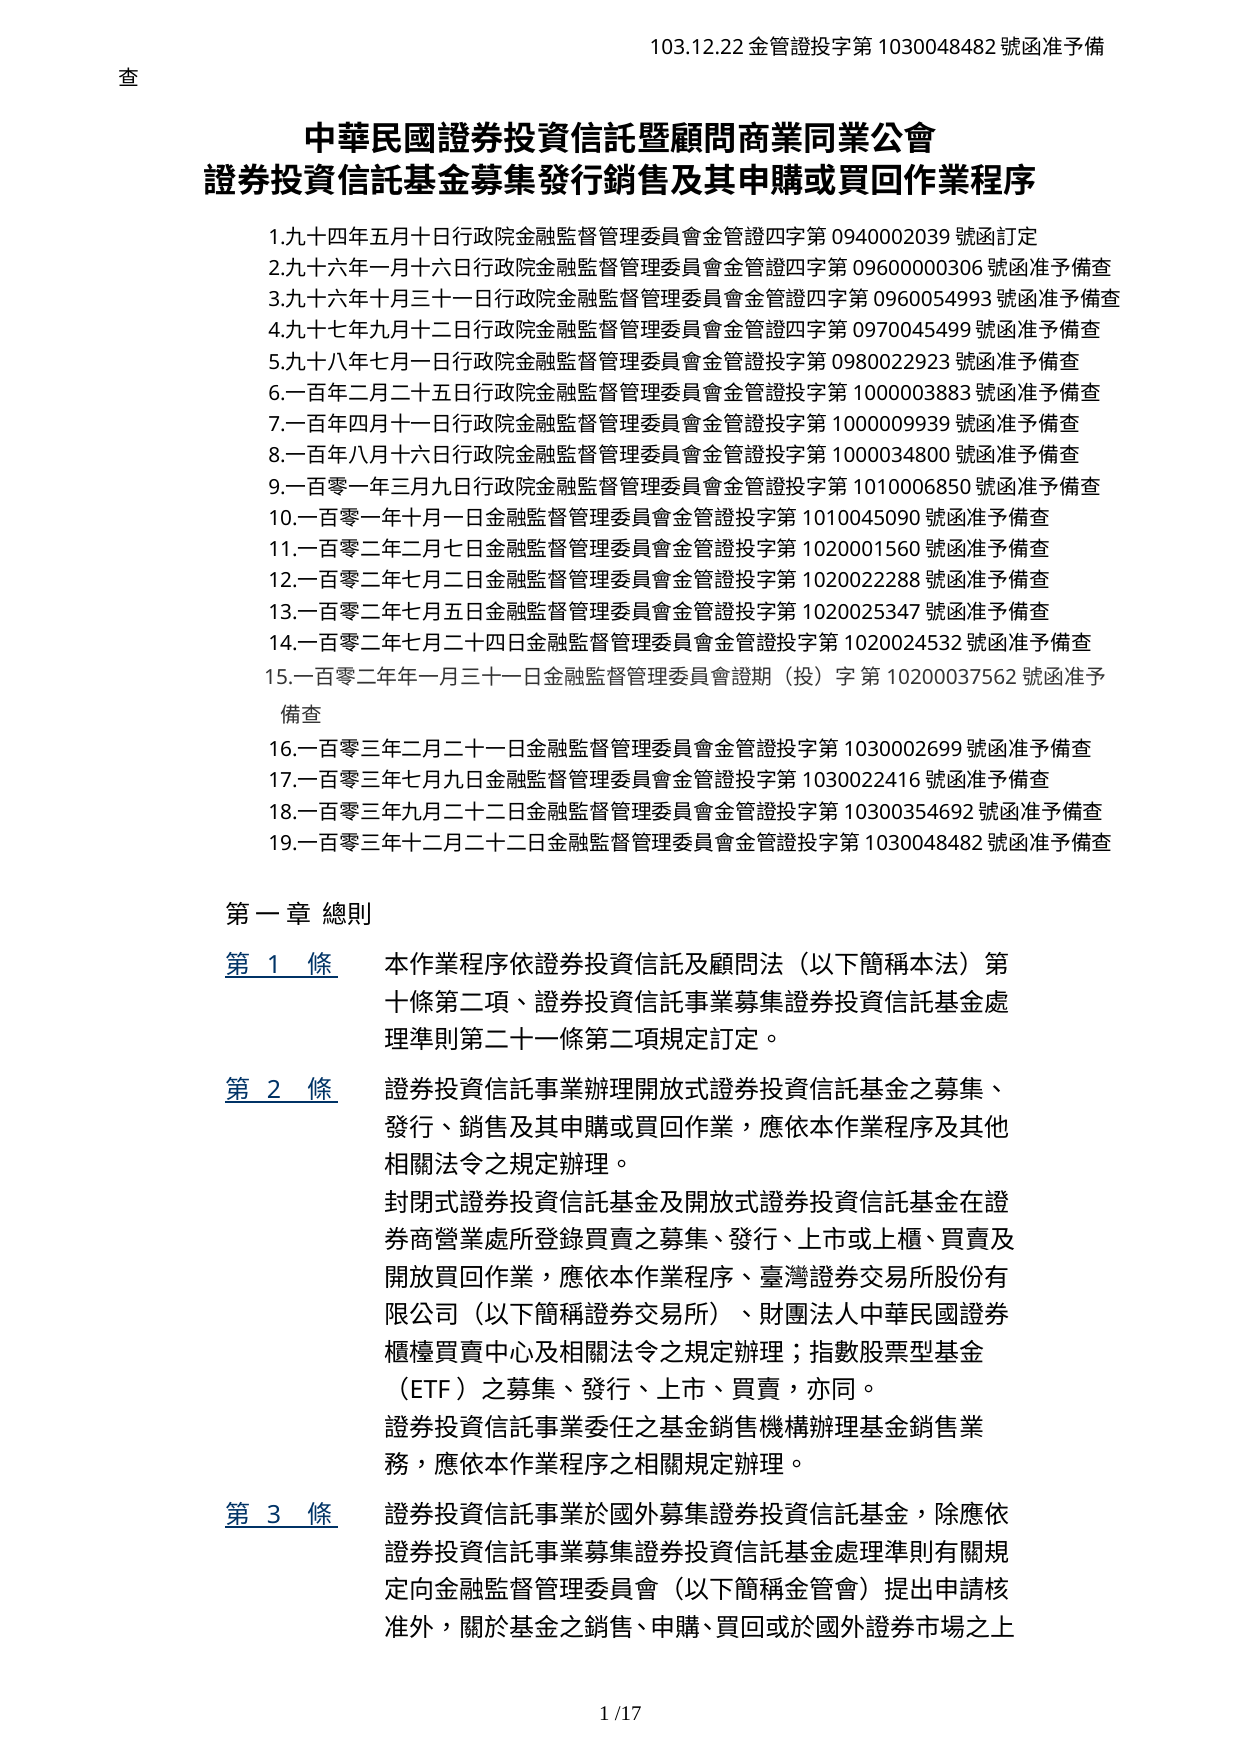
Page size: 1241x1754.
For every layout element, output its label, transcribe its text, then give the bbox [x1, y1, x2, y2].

table_header 第 一 章 總則 [219, 888, 1022, 938]
table_cell 第 2 條 [219, 1063, 378, 1488]
table_cell 證券投資信託事業於國外募集證券投資信託基金，除應依證券投資信託事業募集證券投資信託基金處理準則有關規定向金融監督管理委員會（以下簡稱金管會）提出申請核准外，關於基金之銷售、申購、買回或於國外證券市場之上 [378, 1488, 1022, 1650]
text 12.一百零二年七月二日金融監督管理委員會金管證投字第1020022288號函准予備查 [118, 563, 1122, 594]
text 13.一百零二年七月五日金融監督管理委員會金管證投字第1020025347號函准予備查 [118, 594, 1122, 625]
text 16.一百零三年二月二十一日金融監督管理委員會金管證投字第1030002699號函准予備查 [118, 732, 1122, 763]
text 6.一百年二月二十五日行政院金融監督管理委員會金管證投字第1000003883號函准予備查 [118, 375, 1122, 407]
text 4.九十七年九月十二日行政院金融監督管理委員會金管證四字第0970045499號函准予備查 [118, 313, 1122, 344]
table_cell 第 3 條 [219, 1488, 378, 1650]
table_cell 本作業程序依證券投資信託及顧問法（以下簡稱本法）第十條第二項、證券投資信託事業募集證券投資信託基金處理準則第二十一條第二項規定訂定。 [378, 938, 1022, 1063]
text 10.一百零一年十月一日金融監督管理委員會金管證投字第1010045090號函准予備查 [118, 500, 1122, 532]
text 1.九十四年五月十日行政院金融監督管理委員會金管證四字第0940002039號函訂定 [118, 219, 1122, 250]
text 14.一百零二年七月二十四日金融監督管理委員會金管證投字第1020024532號函准予備查 [118, 625, 1122, 657]
text 11.一百零二年二月七日金融監督管理委員會金管證投字第1020001560號函准予備查 [118, 532, 1122, 563]
text 18.一百零三年九月二十二日金融監督管理委員會金管證投字第10300354692號函准予備查 [118, 794, 1122, 825]
text 9.一百零一年三月九日行政院金融監督管理委員會金管證投字第1010006850號函准予備查 [118, 469, 1122, 500]
text 備查 [118, 694, 1122, 732]
text 8.一百年八月十六日行政院金融監督管理委員會金管證投字第1000034800號函准予備查 [118, 438, 1122, 469]
text 19.一百零三年十二月二十二日金融監督管理委員會金管證投字第1030048482號函准予備查 [118, 825, 1122, 857]
text 7.一百年四月十一日行政院金融監督管理委員會金管證投字第1000009939號函准予備查 [118, 407, 1122, 438]
text 5.九十八年七月一日行政院金融監督管理委員會金管證投字第0980022923號函准予備查 [118, 344, 1122, 375]
text 2.九十六年一月十六日行政院金融監督管理委員會金管證四字第09600000306號函准予備查 [118, 250, 1122, 282]
table_cell 第 1 條 [219, 938, 378, 1063]
text 17.一百零三年七月九日金融監督管理委員會金管證投字第1030022416號函准予備查 [118, 763, 1122, 794]
text 證券投資信託基金募集發行銷售及其申購或買回作業程序 [118, 159, 1122, 200]
table_cell 證券投資信託事業辦理開放式證券投資信託基金之募集、發行、銷售及其申購或買回作業，應依本作業程序及其他相關法令之規定辦理。 封閉式證券投資信託基金及開放式證券投資信託基金在證券商營業處所登錄買賣之募集、發行、上市或上櫃、買賣及開放買回作業，應依本作業程序、臺灣證券交易所股份有限公司（以下簡稱證券交易所）、財團法人中華民國證券櫃檯買賣中心及相關法令之規定辦理；指數股票型基金（ETF ）之募集、發行、上市、買賣，亦同。 證券投資信託事業委任之基金銷售機構辦理基金銷售業務，應依本作業程序之相關規定辦理。 [378, 1063, 1022, 1488]
text 3.九十六年十月三十一日行政院金融監督管理委員會金管證四字第0960054993號函准予備查 [118, 282, 1122, 313]
text 15.一百零二年年一月三十一日金融監督管理委員會證期（投）字 第 10200037562 號函准予 [118, 657, 1122, 694]
text 中華民國證券投資信託暨顧問商業同業公會 [118, 117, 1122, 159]
